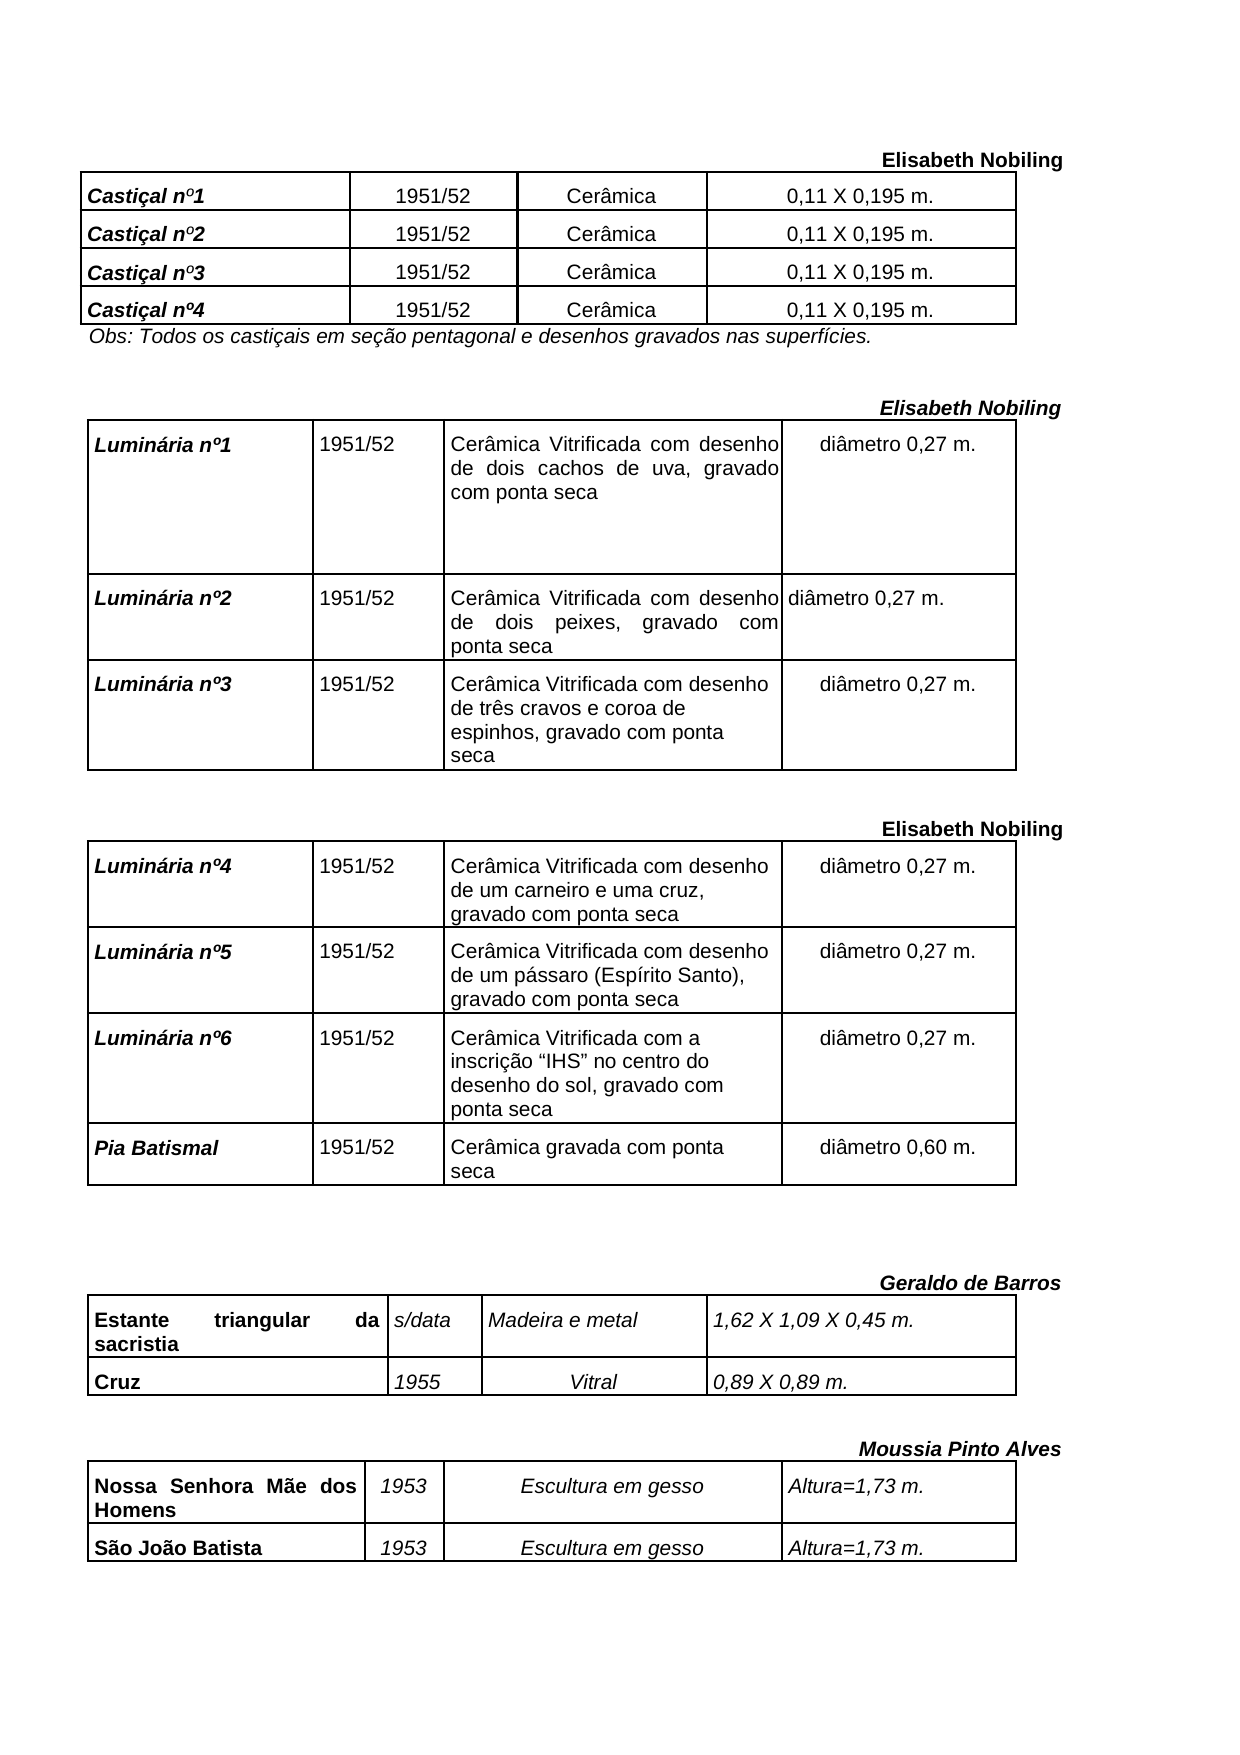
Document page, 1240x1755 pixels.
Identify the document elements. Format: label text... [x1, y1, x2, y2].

text Obs: Todos os castiçais em seção pentagonal e desenhos gravados nas superfícies. [89, 324, 1075, 347]
table_cell 1951/52 [351, 249, 516, 285]
table_cell Luminária nº6 [89, 1014, 312, 1122]
table_cell 0,89 X 0,89 m. [708, 1358, 1015, 1394]
table_cell 1955 [389, 1358, 481, 1394]
table_header Escultura em gesso [445, 1462, 781, 1522]
table_cell Luminária nº3 [89, 661, 312, 768]
table_cell diâmetro 0,27 m. [783, 661, 1015, 768]
table_cell diâmetro 0,27 m. [783, 1014, 1015, 1122]
table_cell 1951/52 [314, 575, 443, 658]
table_header Luminária nº4 [89, 842, 312, 926]
table_cell Cerâmica Vitrificada com desenho de dois peixes, gravado com ponta seca [445, 575, 781, 658]
text Elisabeth Nobiling [71, 147, 1063, 170]
table_cell 0,11 X 0,195 m. [708, 249, 1015, 285]
table_header Altura=1,73 m. [783, 1462, 1015, 1522]
table_header diâmetro 0,27 m. [783, 842, 1015, 926]
table_header 1,62 X 1,09 X 0,45 m. [708, 1296, 1015, 1356]
table_cell Cruz [89, 1358, 387, 1394]
table_cell Cerâmica Vitrificada com desenho de um pássaro (Espírito Santo), gravado com ponta seca [445, 928, 781, 1012]
table_header Cerâmica Vitrificada com desenho de um carneiro e uma cruz, gravado com ponta seca [445, 842, 781, 926]
table_header 1953 [366, 1462, 443, 1522]
text Geraldo de Barros [71, 1271, 1063, 1397]
table_cell Cerâmica gravada com ponta seca [445, 1124, 781, 1184]
table_cell Castiçal nº2 [82, 211, 349, 247]
table_header 1951/52 [314, 842, 443, 926]
table_cell Vitral [483, 1358, 706, 1394]
table_header diâmetro 0,27 m. [783, 421, 1015, 573]
table_cell diâmetro 0,27 m. [783, 575, 1015, 658]
table_header s/data [389, 1296, 481, 1356]
table_header Madeira e metal [483, 1296, 706, 1356]
table_header 1951/52 [314, 421, 443, 573]
table_cell 1951/52 [351, 211, 516, 247]
table_cell Cerâmica [519, 249, 706, 285]
table_cell 0,11 X 0,195 m. [708, 211, 1015, 247]
table_cell 0,11 X 0,195 m. [708, 287, 1015, 323]
table_header 1951/52 [351, 173, 516, 209]
table_cell Pia Batismal [89, 1124, 312, 1184]
table_cell Cerâmica Vitrificada com desenho de três cravos e coroa de espinhos, gravado com ponta seca [445, 661, 781, 768]
table_cell Cerâmica [519, 211, 706, 247]
table_header Estante triangular da sacristia [89, 1296, 387, 1356]
table_cell Luminária nº2 [89, 575, 312, 658]
table_header Luminária nº1 [89, 421, 312, 573]
table_cell 1951/52 [314, 1014, 443, 1122]
table_cell Altura=1,73 m. [783, 1524, 1015, 1560]
table_cell 1951/52 [314, 661, 443, 768]
table_cell Escultura em gesso [445, 1524, 781, 1560]
table_cell 1953 [366, 1524, 443, 1560]
table_cell Castiçal nº4 [82, 287, 349, 323]
table_header 0,11 X 0,195 m. [708, 173, 1015, 209]
table_cell Luminária nº5 [89, 928, 312, 1012]
table_header Castiçal nº1 [82, 173, 349, 209]
table_cell São João Batista [89, 1524, 364, 1560]
table_cell 1951/52 [314, 1124, 443, 1184]
table_cell 1951/52 [314, 928, 443, 1012]
text Moussia Pinto Alves [71, 1437, 1063, 1563]
table_header Cerâmica Vitrificada com desenho de dois cachos de uva, gravado com ponta seca [445, 421, 781, 573]
table_cell diâmetro 0,60 m. [783, 1124, 1015, 1184]
table_header Cerâmica [519, 173, 706, 209]
text Elisabeth Nobiling [71, 817, 1063, 1187]
table_cell 1951/52 [351, 287, 516, 323]
table_cell Cerâmica [519, 287, 706, 323]
table_cell Castiçal nº3 [82, 249, 349, 285]
table_cell Cerâmica Vitrificada com a inscrição “IHS” no centro do desenho do sol, gravado com ponta seca [445, 1014, 781, 1122]
table_header Nossa Senhora Mãe dos Homens [89, 1462, 364, 1522]
table_cell diâmetro 0,27 m. [783, 928, 1015, 1012]
text Elisabeth Nobiling [71, 396, 1063, 772]
